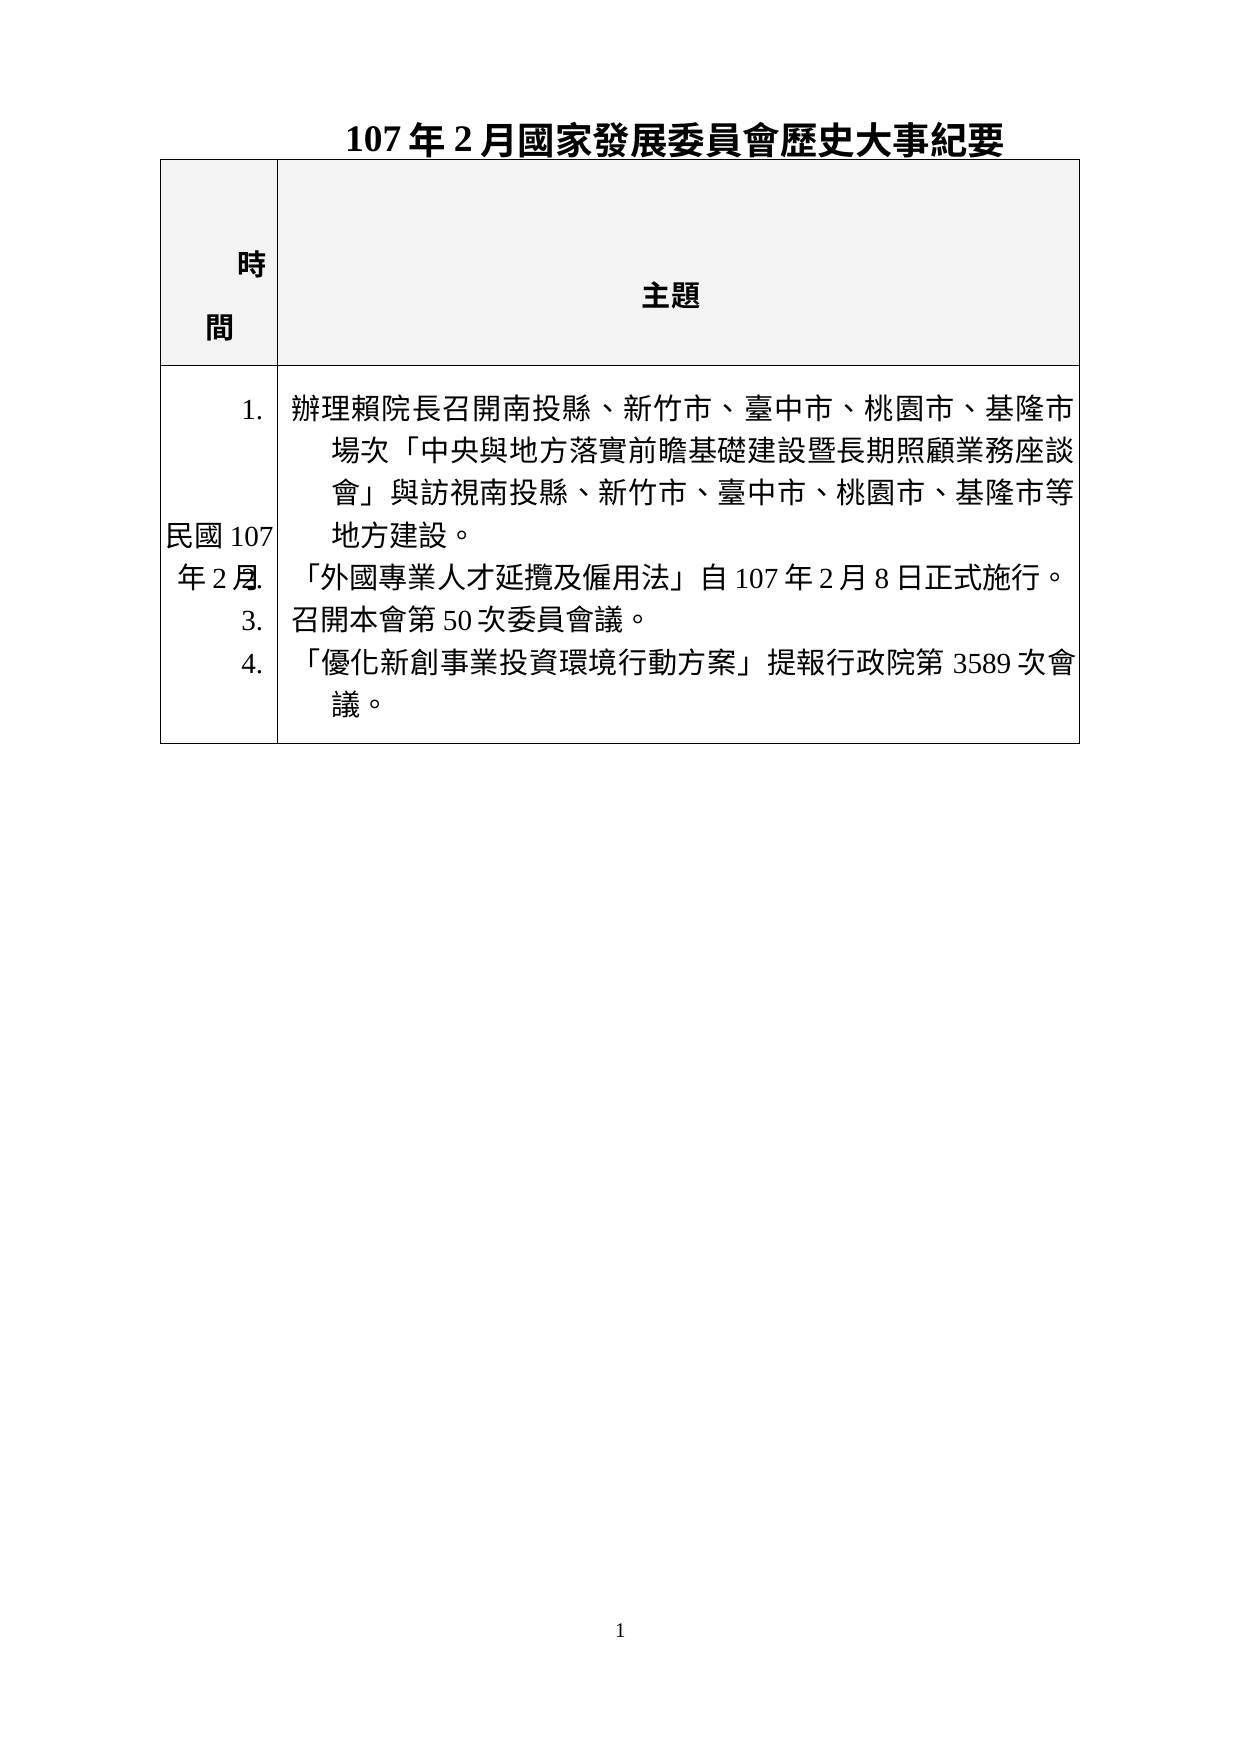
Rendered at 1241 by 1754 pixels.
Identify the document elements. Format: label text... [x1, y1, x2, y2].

table_header 主題 [278, 160, 1079, 365]
table_header 時間 [161, 160, 277, 365]
text 107年2月國家發展委員會歷史大事紀要 [187, 96, 1053, 159]
table_cell 辦理賴院長召開南投縣、新竹市、臺中市、桃園市、基隆市場次「中央與地方落實前瞻基礎建設暨長期照顧業務座談會」與訪視南投縣、新竹市、臺中市、桃園市、基隆市等地方建設。 「外國專業人才延攬及僱用法」自107年2月8日正式施行。 召開本會第50次委員會議。 「優化新創事業投資環境行動方案」提報行政院第3589次會議。 [278, 366, 1079, 743]
table_cell 民國107年2月 [161, 366, 277, 743]
